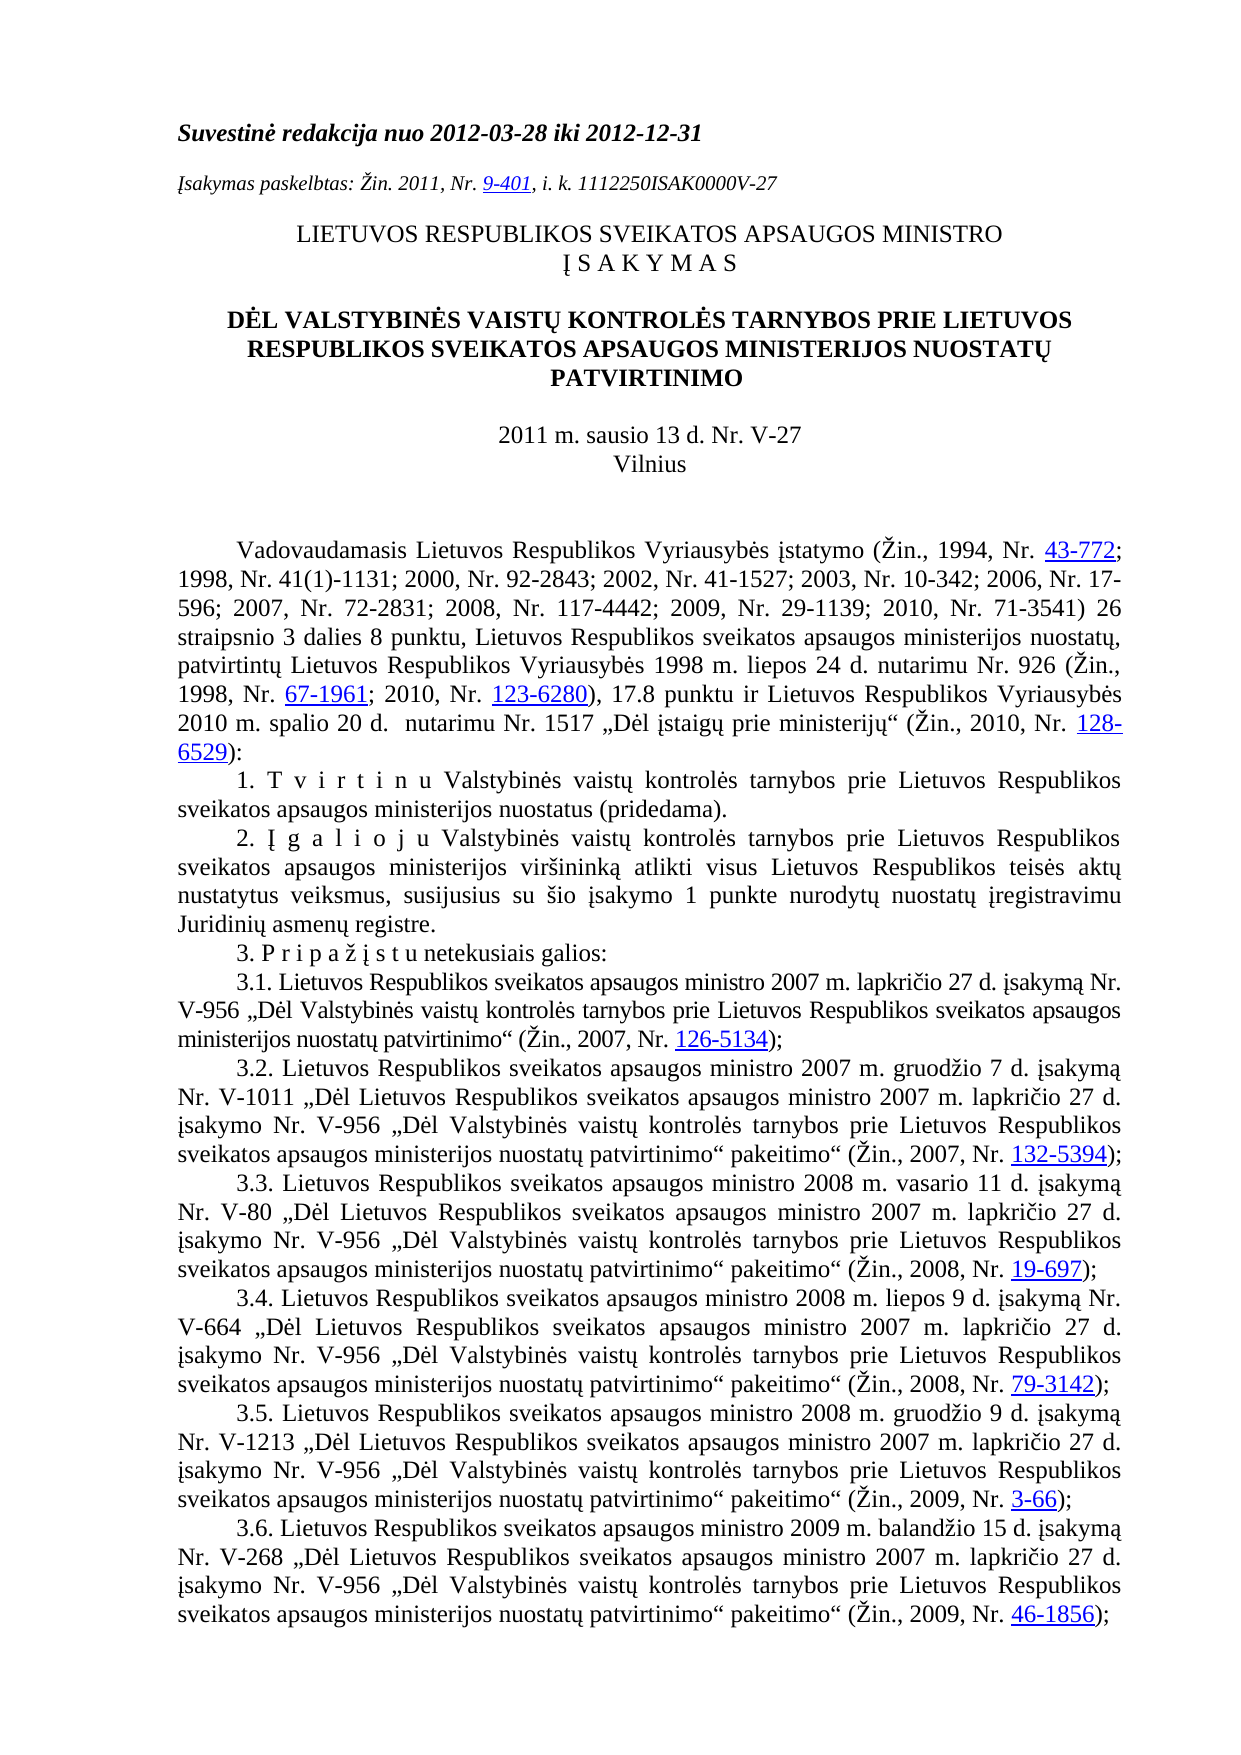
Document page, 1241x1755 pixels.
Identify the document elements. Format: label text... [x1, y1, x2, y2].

text 2011 m. sausio 13 d. Nr. V-27 [177, 420, 1122, 449]
text Suvestinė redakcija nuo 2012-03-28 iki 2012-12-31 [177, 118, 1122, 147]
text DĖL VALSTYBINĖS VAISTŲ KONTROLĖS TARNYBOS PRIE LIETUVOS RESPUBLIKOS SVEIKATOS APSAUGOS MINISTERIJOS NUOSTATŲ PATVIRTINIMO [177, 305, 1122, 392]
text 3.5. Lietuvos Respublikos sveikatos apsaugos ministro 2008 m. gruodžio 9 d. įsakymą Nr. V-1213 „Dėl Lietuvos Respublikos sveikatos apsaugos ministro 2007 m. lapkričio 27 d. įsakymo Nr. V-956 „Dėl Valstybinės vaistų kontrolės tarnybos prie Lietuvos Respublikos sveikatos apsaugos ministerijos nuostatų patvirtinimo“ pakeitimo“ (Žin., 2009, Nr. 3-66); [177, 1398, 1122, 1513]
text 3.1. Lietuvos Respublikos sveikatos apsaugos ministro 2007 m. lapkričio 27 d. įsakymą Nr. V-956 „Dėl Valstybinės vaistų kontrolės tarnybos prie Lietuvos Respublikos sveikatos apsaugos ministerijos nuostatų patvirtinimo“ (Žin., 2007, Nr. 126-5134); [177, 967, 1122, 1053]
text 1. T v i r t i n u Valstybinės vaistų kontrolės tarnybos prie Lietuvos Respublikos sveikatos apsaugos ministerijos nuostatus (pridedama). [177, 765, 1122, 823]
text 3.6. Lietuvos Respublikos sveikatos apsaugos ministro 2009 m. balandžio 15 d. įsakymą Nr. V-268 „Dėl Lietuvos Respublikos sveikatos apsaugos ministro 2007 m. lapkričio 27 d. įsakymo Nr. V-956 „Dėl Valstybinės vaistų kontrolės tarnybos prie Lietuvos Respublikos sveikatos apsaugos ministerijos nuostatų patvirtinimo“ pakeitimo“ (Žin., 2009, Nr. 46-1856); [177, 1513, 1122, 1628]
text 3.3. Lietuvos Respublikos sveikatos apsaugos ministro 2008 m. vasario 11 d. įsakymą Nr. V-80 „Dėl Lietuvos Respublikos sveikatos apsaugos ministro 2007 m. lapkričio 27 d. įsakymo Nr. V-956 „Dėl Valstybinės vaistų kontrolės tarnybos prie Lietuvos Respublikos sveikatos apsaugos ministerijos nuostatų patvirtinimo“ pakeitimo“ (Žin., 2008, Nr. 19-697); [177, 1168, 1122, 1283]
text 2. Į g a l i o j u Valstybinės vaistų kontrolės tarnybos prie Lietuvos Respublikos sveikatos apsaugos ministerijos viršininką atlikti visus Lietuvos Respublikos teisės aktų nustatytus veiksmus, susijusius su šio įsakymo 1 punkte nurodytų nuostatų įregistravimu Juridinių asmenų registre. [177, 823, 1122, 938]
text 3.2. Lietuvos Respublikos sveikatos apsaugos ministro 2007 m. gruodžio 7 d. įsakymą Nr. V-1011 „Dėl Lietuvos Respublikos sveikatos apsaugos ministro 2007 m. lapkričio 27 d. įsakymo Nr. V-956 „Dėl Valstybinės vaistų kontrolės tarnybos prie Lietuvos Respublikos sveikatos apsaugos ministerijos nuostatų patvirtinimo“ pakeitimo“ (Žin., 2007, Nr. 132-5394); [177, 1053, 1122, 1168]
text Vadovaudamasis Lietuvos Respublikos Vyriausybės įstatymo (Žin., 1994, Nr. 43-772; 1998, Nr. 41(1)-1131; 2000, Nr. 92-2843; 2002, Nr. 41-1527; 2003, Nr. 10-342; 2006, Nr. 17-596; 2007, Nr. 72-2831; 2008, Nr. 117-4442; 2009, Nr. 29-1139; 2010, Nr. 71-3541) 26 straipsnio 3 dalies 8 punktu, Lietuvos Respublikos sveikatos apsaugos ministerijos nuostatų, patvirtintų Lietuvos Respublikos Vyriausybės 1998 m. liepos 24 d. nutarimu Nr. 926 (Žin., 1998, Nr. 67-1961; 2010, Nr. 123-6280), 17.8 punktu ir Lietuvos Respublikos Vyriausybės 2010 m. spalio 20 d. nutarimu Nr. 1517 „Dėl įstaigų prie ministerijų“ (Žin., 2010, Nr. 128-6529): [177, 535, 1122, 765]
text 3. P r i p a ž į s t u netekusiais galios: [177, 938, 1122, 967]
text 3.4. Lietuvos Respublikos sveikatos apsaugos ministro 2008 m. liepos 9 d. įsakymą Nr. V-664 „Dėl Lietuvos Respublikos sveikatos apsaugos ministro 2007 m. lapkričio 27 d. įsakymo Nr. V-956 „Dėl Valstybinės vaistų kontrolės tarnybos prie Lietuvos Respublikos sveikatos apsaugos ministerijos nuostatų patvirtinimo“ pakeitimo“ (Žin., 2008, Nr. 79-3142); [177, 1283, 1122, 1398]
text LIETUVOS RESPUBLIKOS SVEIKATOS APSAUGOS MINISTRO [177, 219, 1122, 248]
text Į S A K Y M A S [177, 248, 1122, 277]
text Įsakymas paskelbtas: Žin. 2011, Nr. 9-401, i. k. 1112250ISAK0000V-27 [177, 171, 1122, 195]
text Vilnius [177, 449, 1122, 478]
